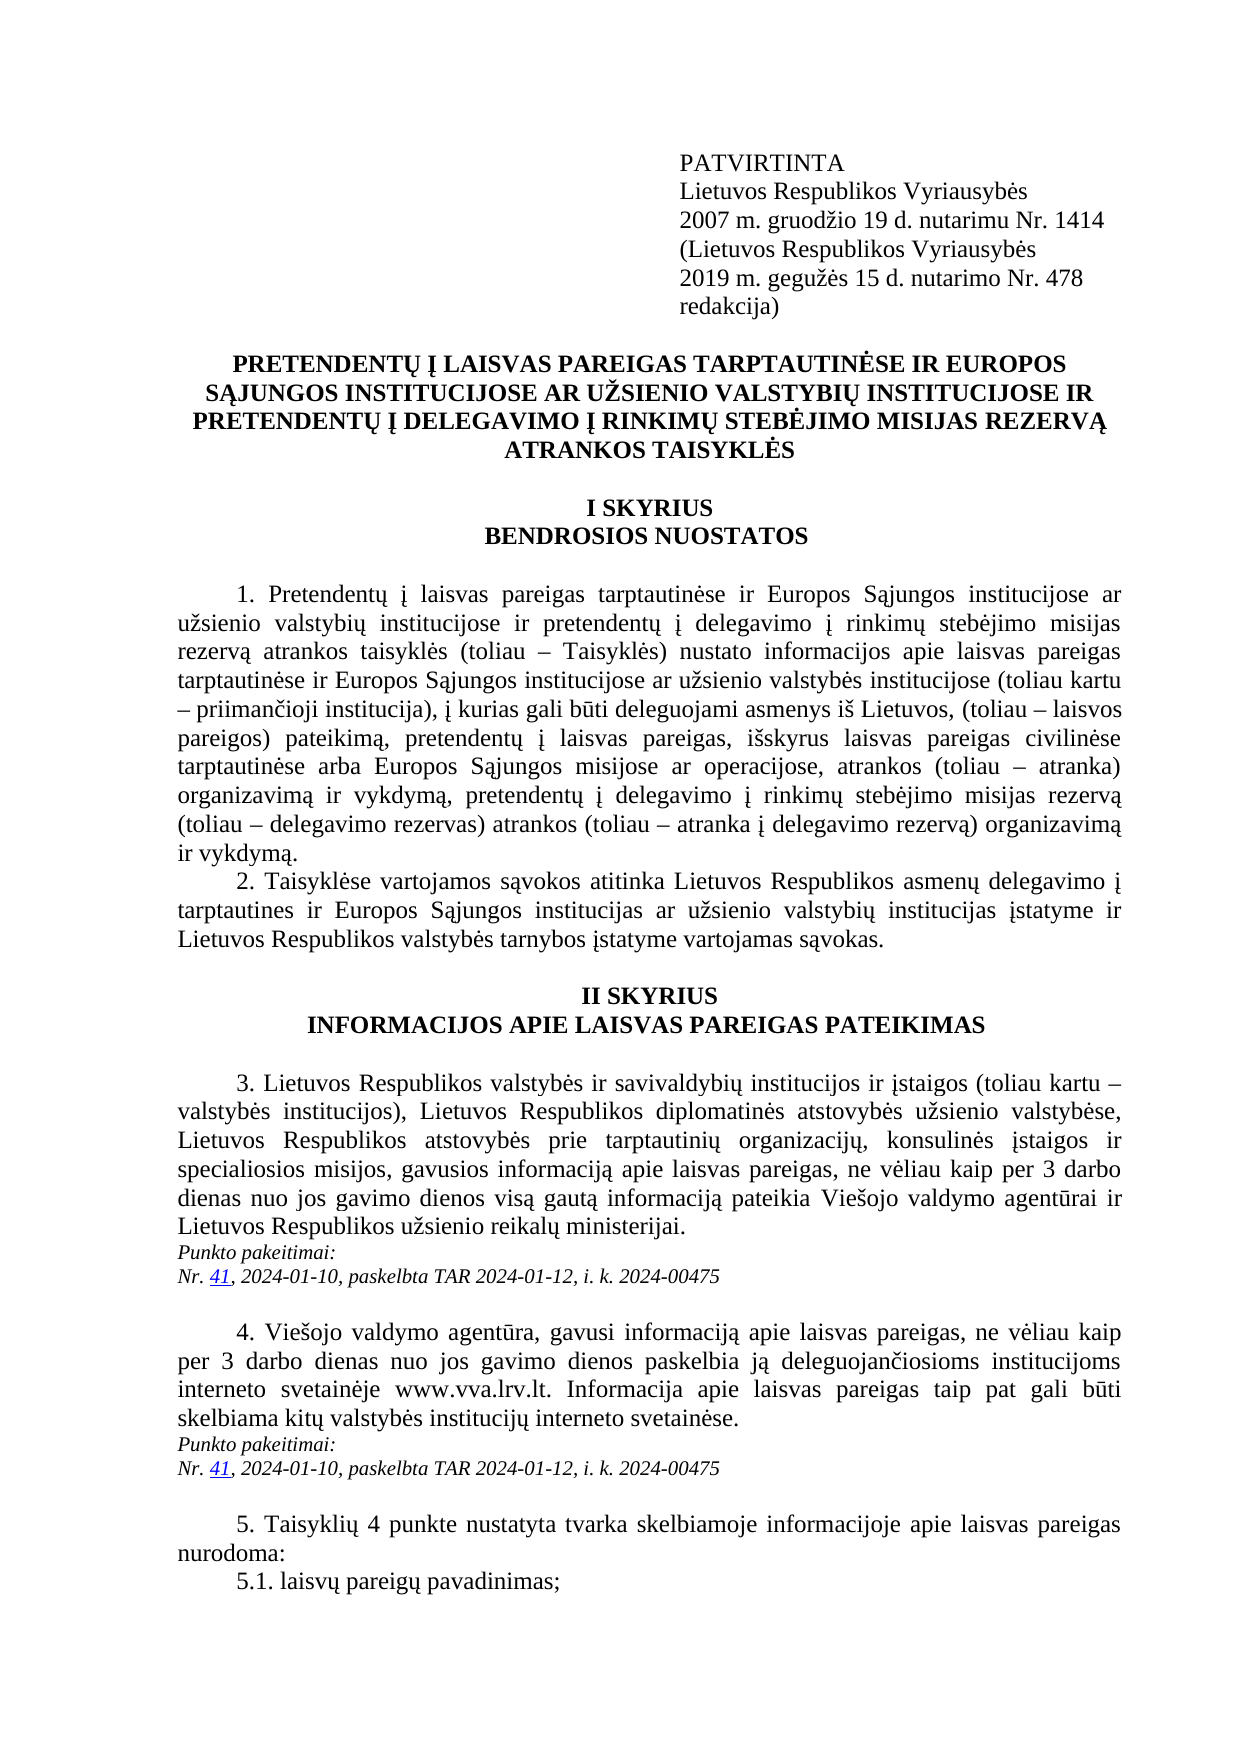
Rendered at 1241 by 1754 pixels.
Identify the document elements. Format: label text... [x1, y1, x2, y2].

text 4. Viešojo valdymo agentūra, gavusi informaciją apie laisvas pareigas, ne vėliau kaip per 3 darbo dienas nuo jos gavimo dienos paskelbia ją deleguojančiosioms institucijoms interneto svetainėje www.vva.lrv.lt. Informacija apie laisvas pareigas taip pat gali būti skelbiama kitų valstybės institucijų interneto svetainėse. [177, 1317, 1122, 1432]
text Nr. 41, 2024-01-10, paskelbta TAR 2024-01-12, i. k. 2024-00475 [177, 1456, 1122, 1480]
text 2. Taisyklėse vartojamos sąvokos atitinka Lietuvos Respublikos asmenų delegavimo į tarptautines ir Europos Sąjungos institucijas ar užsienio valstybių institucijas įstatyme ir Lietuvos Respublikos valstybės tarnybos įstatyme vartojamas sąvokas. [177, 866, 1122, 953]
text 2019 m. gegužės 15 d. nutarimo Nr. 478 redakcija) [679, 263, 1122, 320]
text I SKYRIUS [177, 493, 1122, 521]
text INFORMACIJOS APIE LAISVAS PAREIGAS PATEIKIMAS [177, 1010, 1122, 1039]
text 2007 m. gruodžio 19 d. nutarimu Nr. 1414 (Lietuvos Respublikos Vyriausybės [679, 205, 1122, 263]
text Nr. 41, 2024-01-10, paskelbta TAR 2024-01-12, i. k. 2024-00475 [177, 1264, 1122, 1288]
text 1. Pretendentų į laisvas pareigas tarptautinėse ir Europos Sąjungos institucijose ar užsienio valstybių institucijose ir pretendentų į delegavimo į rinkimų stebėjimo misijas rezervą atrankos taisyklės (toliau – Taisyklės) nustato informacijos apie laisvas pareigas tarptautinėse ir Europos Sąjungos institucijose ar užsienio valstybės institucijose (toliau kartu – priimančioji institucija), į kurias gali būti deleguojami asmenys iš Lietuvos, (toliau – laisvos pareigos) pateikimą, pretendentų į laisvas pareigas, išskyrus laisvas pareigas civilinėse tarptautinėse arba Europos Sąjungos misijose ar operacijose, atrankos (toliau – atranka) organizavimą ir vykdymą, pretendentų į delegavimo į rinkimų stebėjimo misijas rezervą (toliau – delegavimo rezervas) atrankos (toliau – atranka į delegavimo rezervą) organizavimą ir vykdymą. [177, 579, 1122, 866]
text Punkto pakeitimai: [177, 1432, 1122, 1456]
text 5.1. laisvų pareigų pavadinimas; [177, 1566, 1122, 1595]
text PATVIRTINTA [679, 148, 1122, 176]
text 5. Taisyklių 4 punkte nustatyta tvarka skelbiamoje informacijoje apie laisvas pareigas nurodoma: [177, 1509, 1122, 1566]
text BENDROSIOS NUOSTATOS [177, 521, 1122, 550]
text 3. Lietuvos Respublikos valstybės ir savivaldybių institucijos ir įstaigos (toliau kartu – valstybės institucijos), Lietuvos Respublikos diplomatinės atstovybės užsienio valstybėse, Lietuvos Respublikos atstovybės prie tarptautinių organizacijų, konsulinės įstaigos ir specialiosios misijos, gavusios informaciją apie laisvas pareigas, ne vėliau kaip per 3 darbo dienas nuo jos gavimo dienos visą gautą informaciją pateikia Viešojo valdymo agentūrai ir Lietuvos Respublikos užsienio reikalų ministerijai. [177, 1068, 1122, 1240]
text PRETENDENTŲ Į LAISVAS PAREIGAS TARPTAUTINĖSE IR EUROPOS SĄJUNGOS INSTITUCIJOSE AR UŽSIENIO VALSTYBIŲ INSTITUCIJOSE IR PRETENDENTŲ Į DELEGAVIMO Į RINKIMŲ STEBĖJIMO MISIJAS REZERVĄ ATRANKOS TAISYKLĖS [177, 349, 1122, 464]
text Punkto pakeitimai: [177, 1240, 1122, 1264]
text II SKYRIUS [177, 981, 1122, 1010]
text Lietuvos Respublikos Vyriausybės [679, 176, 1122, 205]
